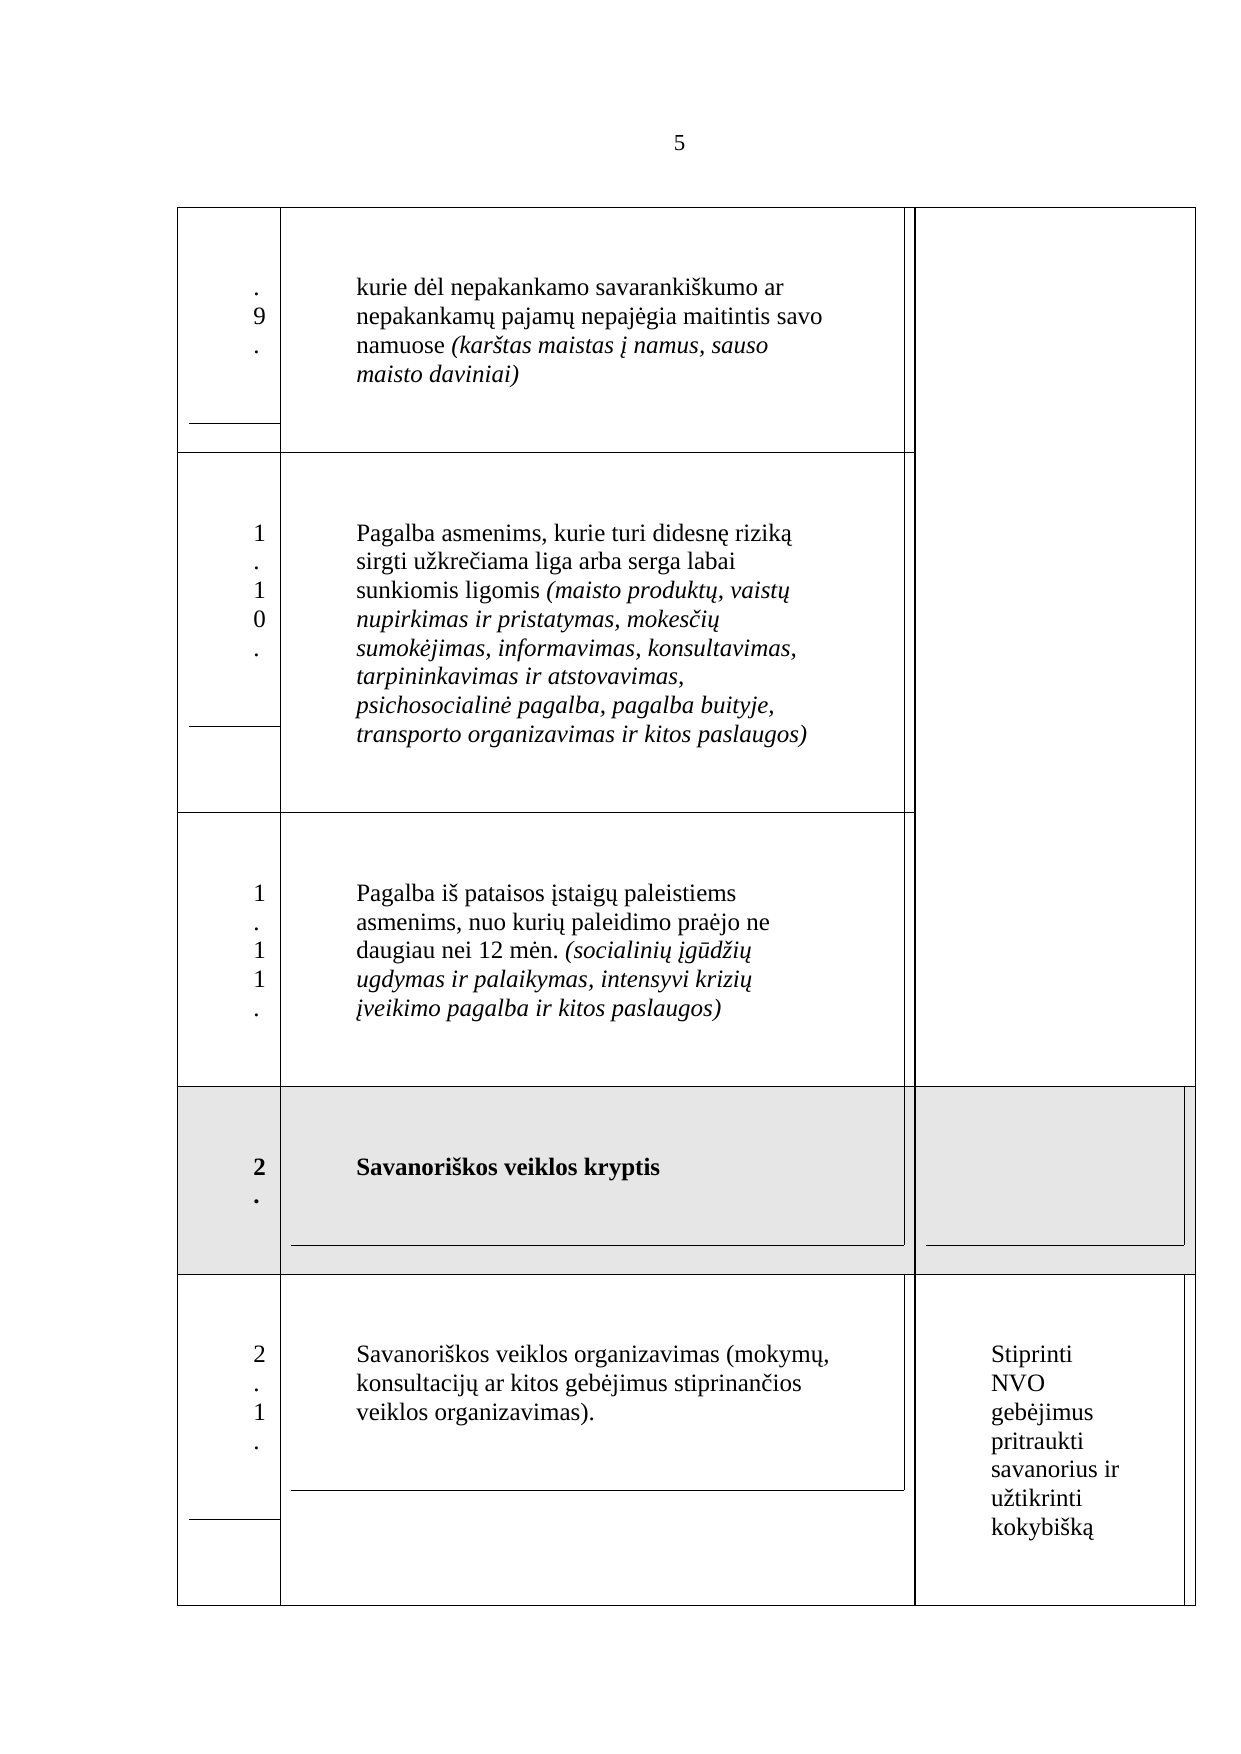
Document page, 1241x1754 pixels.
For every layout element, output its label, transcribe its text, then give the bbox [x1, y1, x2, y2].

table_cell .9. [178, 208, 280, 452]
table_cell Pagalba iš pataisos įstaigų paleistiems asmenims, nuo kurių paleidimo praėjo ne daugiau nei 12 mėn. (socialinių įgūdžių ugdymas ir palaikymas, intensyvi krizių įveikimo pagalba ir kitos paslaugos) [281, 813, 904, 1086]
table_cell 2.1. [178, 1275, 280, 1605]
table_cell Savanoriškos veiklos kryptis [281, 1087, 914, 1274]
table_cell Pagalba asmenims, kurie turi didesnę riziką sirgti užkrečiama liga arba serga labai sunkiomis ligomis (maisto produktų, vaistų nupirkimas ir pristatymas, mokesčių sumokėjimas, informavimas, konsultavimas, tarpininkavimas ir atstovavimas, psichosocialinė pagalba, pagalba buityje, transporto organizavimas ir kitos paslaugos) [281, 453, 904, 812]
table_cell Stiprinti NVO gebėjimus pritraukti savanorius ir užtikrinti kokybišką [916, 1275, 1184, 1605]
table_cell 2. [178, 1087, 280, 1274]
table_cell kurie dėl nepakankamo savarankiškumo ar nepakankamų pajamų nepajėgia maitintis savo namuose (karštas maistas į namus, sauso maisto daviniai) [281, 208, 904, 452]
table_cell Savanoriškos veiklos organizavimas (mokymų, konsultacijų ar kitos gebėjimus stiprinančios veiklos organizavimas). [281, 1275, 914, 1605]
table_cell [1185, 1275, 1195, 1605]
table_cell 1.11. [178, 813, 280, 1086]
table_cell 1.10. [178, 453, 280, 812]
table_cell [916, 208, 1195, 1086]
table_cell [916, 1087, 1195, 1274]
